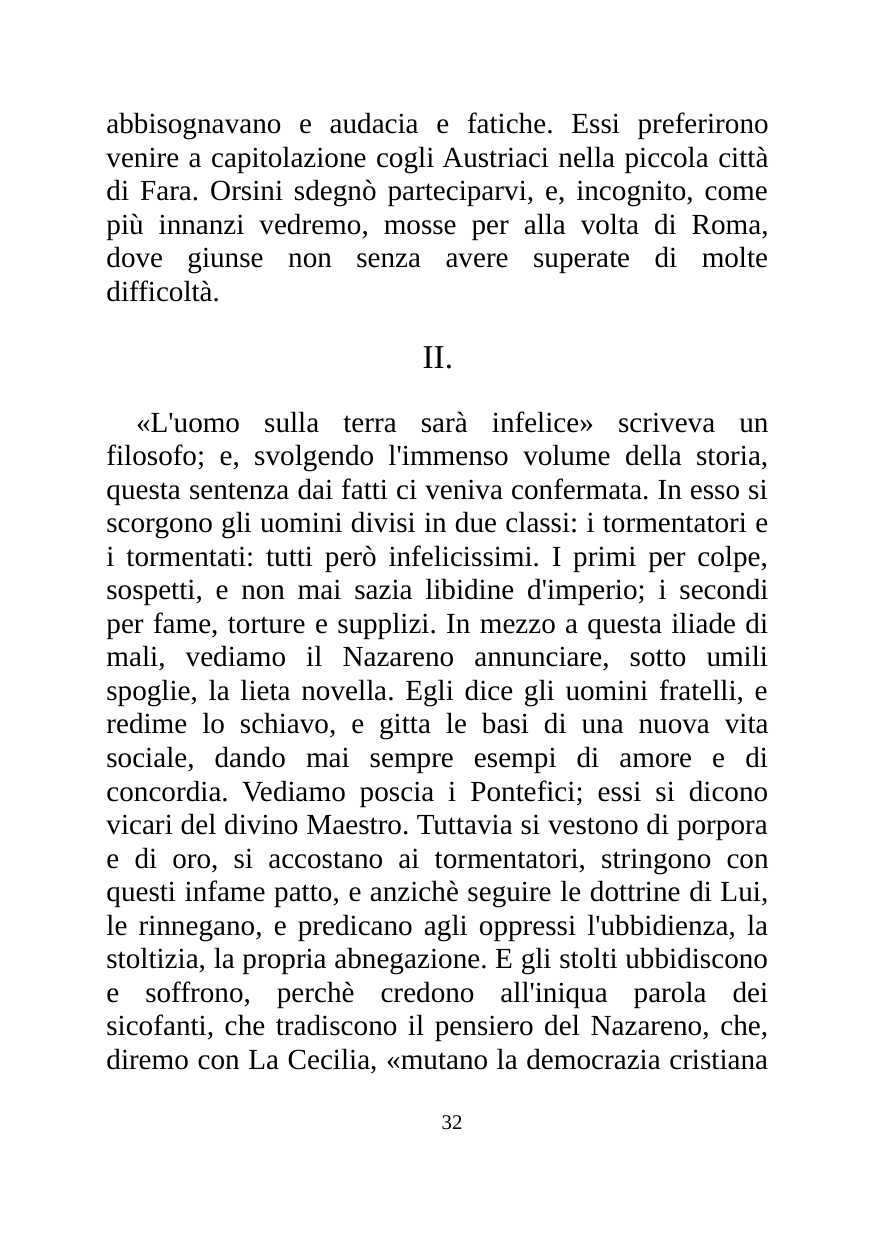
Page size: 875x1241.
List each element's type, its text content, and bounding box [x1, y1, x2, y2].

text «L'uomo sulla terra sarà infelice» scriveva un filosofo; e, svolgendo l'immenso volume della storia, questa sentenza dai fatti ci veniva confermata. In esso si scorgono gli uomini divisi in due classi: i tormentatori e i tormentati: tutti però infelicissimi. I primi per colpe, sospetti, e non mai sazia libidine d'imperio; i secondi per fame, torture e supplizi. In mezzo a questa iliade di mali, vediamo il Nazareno annunciare, sotto umili spoglie, la lieta novella. Egli dice gli uomini fratelli, e redime lo schiavo, e gitta le basi di una nuova vita sociale, dando mai sempre esempi di amore e di concordia. Vediamo poscia i Pontefici; essi si dicono vicari del divino Maestro. Tuttavia si vestono di porpora e di oro, si accostano ai tormentatori, stringono con questi infame patto, e anzichè seguire le dottrine di Lui, le rinnegano, e predicano agli oppressi l'ubbidienza, la stoltizia, la propria abnegazione. E gli stolti ubbidiscono e soffrono, perchè credono all'iniqua parola dei sicofanti, che tradiscono il pensiero del Nazareno, che, diremo con La Cecilia, «mutano la democrazia cristiana [106, 405, 769, 1076]
text abbisognavano e audacia e fatiche. Essi preferirono venire a capitolazione cogli Austriaci nella piccola città di Fara. Orsini sdegnò parteciparvi, e, incognito, come più innanzi vedremo, mosse per alla volta di Roma, dove giunse non senza avere superate di molte difficoltà. [106, 106, 769, 307]
text II. [106, 337, 769, 375]
